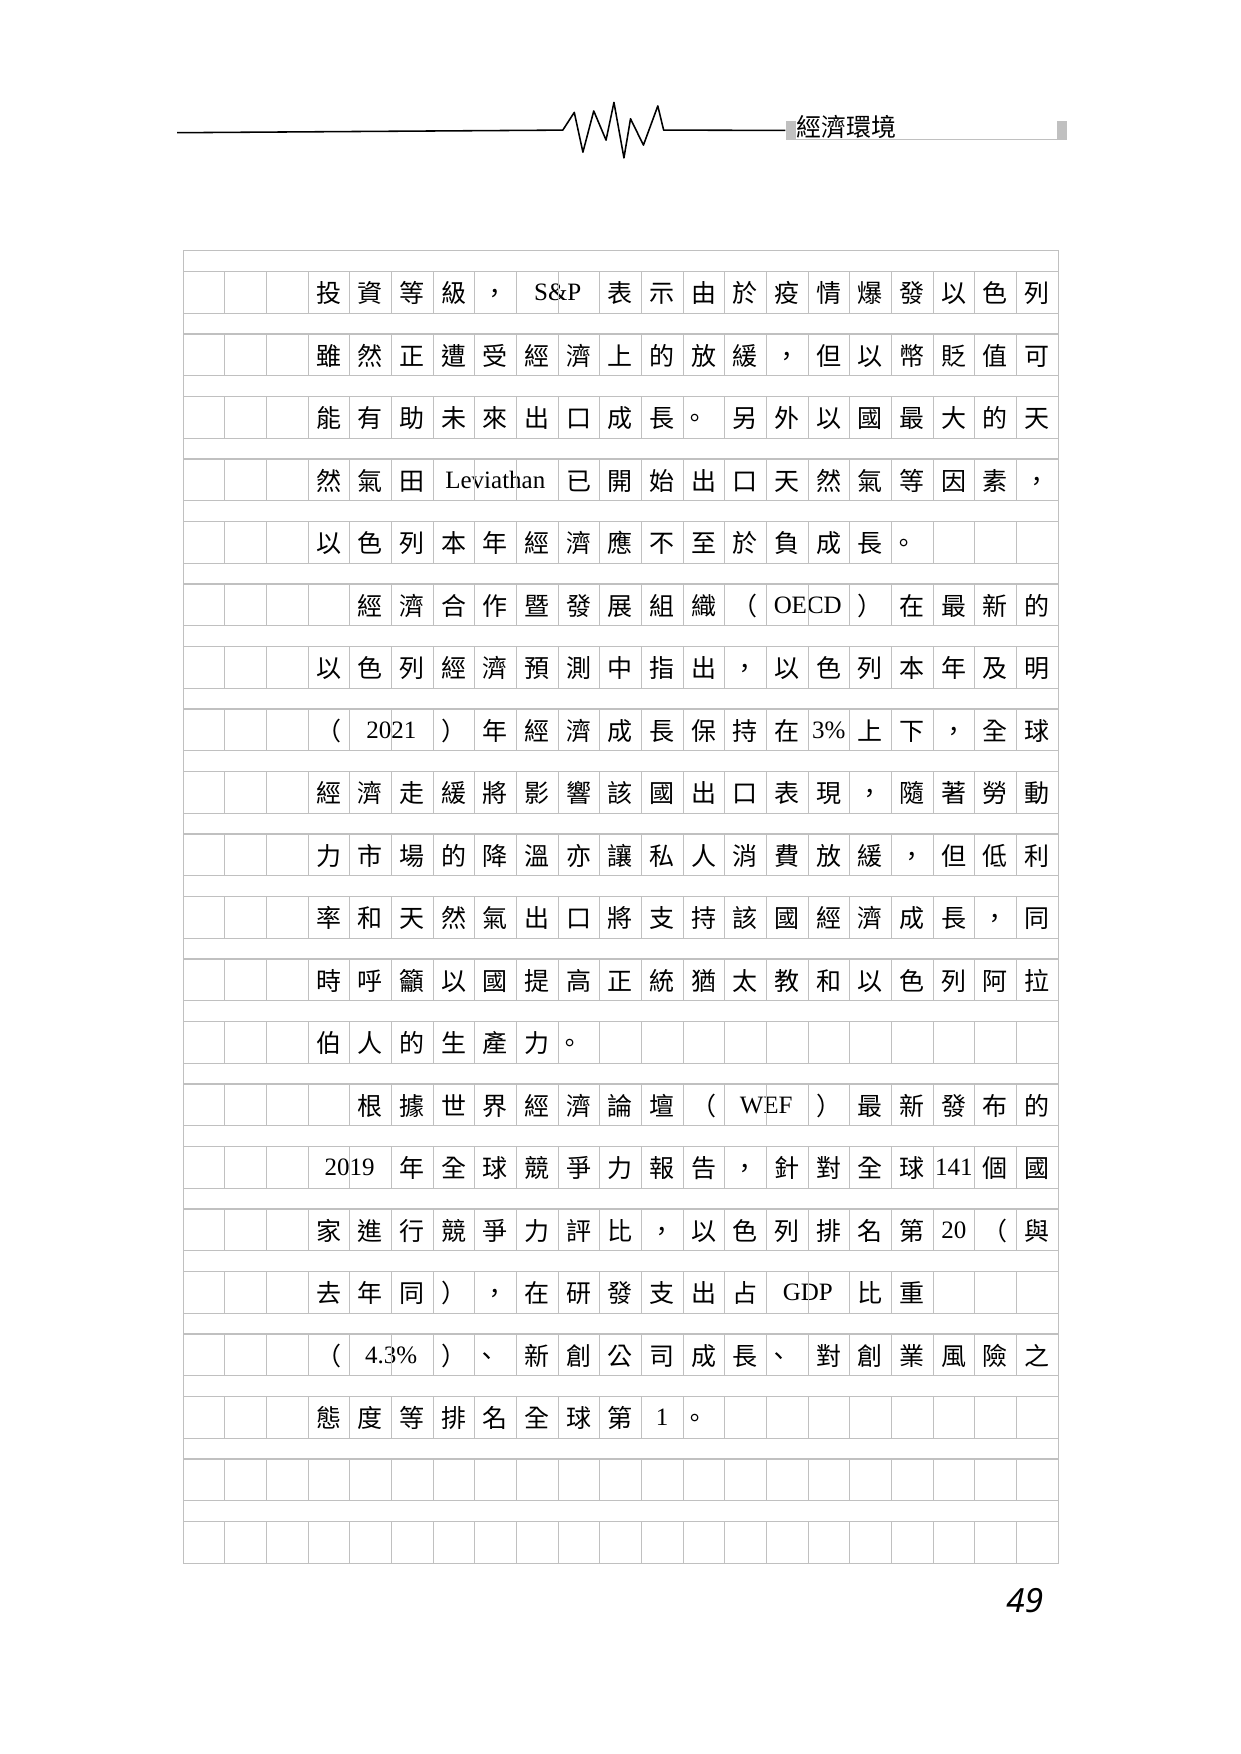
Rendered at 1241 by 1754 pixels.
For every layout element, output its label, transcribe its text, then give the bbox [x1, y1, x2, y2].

text 根據世界經濟論壇（WEF）最新發布的2019年全球競爭力報告，針對全球141個國家進行競爭力評比，以色列排名第20（與去年同），在研發支出占GDP比重（4.3%）、新創公司成長、對創業風險之態度等排名全球第1。 [281, 1314, 1058, 1333]
text 依據國際標準信評組織標準普爾S&P最新報告指出，以色列信評等級為AA-，屬投資等級，S&P表示由於疫情爆發以色列雖然正遭受經濟上的放緩，但以幣貶值可能有助未來出口成長。另外以國最大的天然氣田Leviathan已開始出口天然氣等因素，以色列本年經濟應不至於負成長。 [281, 501, 1058, 521]
text 根據世界經濟論壇（WEF）最新發布的2019年全球競爭力報告，針對全球141個國家進行競爭力評比，以色列排名第20（與去年同），在研發支出占GDP比重（4.3%）、新創公司成長、對創業風險之態度等排名全球第1。 [281, 1064, 1058, 1083]
text 經濟合作暨發展組織（OECD）在最新的以色列經濟預測中指出，以色列本年及明（2021）年經濟成長保持在3%上下，全球經濟走緩將影響該國出口表現，隨著勞動力市場的降溫亦讓私人消費放緩，但低利率和天然氣出口將支持該國經濟成長，同時呼籲以國提高正統猶太教和以色列阿拉伯人的生產力。 [281, 689, 1058, 708]
text 經濟合作暨發展組織（OECD）在最新的以色列經濟預測中指出，以色列本年及明（2021）年經濟成長保持在3%上下，全球經濟走緩將影響該國出口表現，隨著勞動力市場的降溫亦讓私人消費放緩，但低利率和天然氣出口將支持該國經濟成長，同時呼籲以國提高正統猶太教和以色列阿拉伯人的生產力。 [281, 564, 1058, 583]
text 根據世界經濟論壇（WEF）最新發布的2019年全球競爭力報告，針對全球141個國家進行競爭力評比，以色列排名第20（與去年同），在研發支出占GDP比重（4.3%）、新創公司成長、對創業風險之態度等排名全球第1。 [281, 1251, 1058, 1271]
text 經濟合作暨發展組織（OECD）在最新的以色列經濟預測中指出，以色列本年及明（2021）年經濟成長保持在3%上下，全球經濟走緩將影響該國出口表現，隨著勞動力市場的降溫亦讓私人消費放緩，但低利率和天然氣出口將支持該國經濟成長，同時呼籲以國提高正統猶太教和以色列阿拉伯人的生產力。 [281, 876, 1058, 896]
text 經濟合作暨發展組織（OECD）在最新的以色列經濟預測中指出，以色列本年及明（2021）年經濟成長保持在3%上下，全球經濟走緩將影響該國出口表現，隨著勞動力市場的降溫亦讓私人消費放緩，但低利率和天然氣出口將支持該國經濟成長，同時呼籲以國提高正統猶太教和以色列阿拉伯人的生產力。 [281, 1001, 1058, 1021]
text 依據國際標準信評組織標準普爾S&P最新報告指出，以色列信評等級為AA-，屬投資等級，S&P表示由於疫情爆發以色列雖然正遭受經濟上的放緩，但以幣貶值可能有助未來出口成長。另外以國最大的天然氣田Leviathan已開始出口天然氣等因素，以色列本年經濟應不至於負成長。 [281, 314, 1058, 333]
text 根據世界經濟論壇（WEF）最新發布的2019年全球競爭力報告，針對全球141個國家進行競爭力評比，以色列排名第20（與去年同），在研發支出占GDP比重（4.3%）、新創公司成長、對創業風險之態度等排名全球第1。 [281, 1189, 1058, 1208]
text 經濟合作暨發展組織（OECD）在最新的以色列經濟預測中指出，以色列本年及明（2021）年經濟成長保持在3%上下，全球經濟走緩將影響該國出口表現，隨著勞動力市場的降溫亦讓私人消費放緩，但低利率和天然氣出口將支持該國經濟成長，同時呼籲以國提高正統猶太教和以色列阿拉伯人的生產力。 [281, 939, 1058, 958]
text 經濟合作暨發展組織（OECD）在最新的以色列經濟預測中指出，以色列本年及明（2021）年經濟成長保持在3%上下，全球經濟走緩將影響該國出口表現，隨著勞動力市場的降溫亦讓私人消費放緩，但低利率和天然氣出口將支持該國經濟成長，同時呼籲以國提高正統猶太教和以色列阿拉伯人的生產力。 [281, 626, 1058, 646]
text 依據國際標準信評組織標準普爾S&P最新報告指出，以色列信評等級為AA-，屬投資等級，S&P表示由於疫情爆發以色列雖然正遭受經濟上的放緩，但以幣貶值可能有助未來出口成長。另外以國最大的天然氣田Leviathan已開始出口天然氣等因素，以色列本年經濟應不至於負成長。 [281, 439, 1058, 458]
text 根據世界經濟論壇（WEF）最新發布的2019年全球競爭力報告，針對全球141個國家進行競爭力評比，以色列排名第20（與去年同），在研發支出占GDP比重（4.3%）、新創公司成長、對創業風險之態度等排名全球第1。 [281, 1126, 1058, 1146]
text 經濟合作暨發展組織（OECD）在最新的以色列經濟預測中指出，以色列本年及明（2021）年經濟成長保持在3%上下，全球經濟走緩將影響該國出口表現，隨著勞動力市場的降溫亦讓私人消費放緩，但低利率和天然氣出口將支持該國經濟成長，同時呼籲以國提高正統猶太教和以色列阿拉伯人的生產力。 [281, 814, 1058, 833]
text 依據國際標準信評組織標準普爾S&P最新報告指出，以色列信評等級為AA-，屬投資等級，S&P表示由於疫情爆發以色列雖然正遭受經濟上的放緩，但以幣貶值可能有助未來出口成長。另外以國最大的天然氣田Leviathan已開始出口天然氣等因素，以色列本年經濟應不至於負成長。 [281, 376, 1058, 396]
text 經濟合作暨發展組織（OECD）在最新的以色列經濟預測中指出，以色列本年及明（2021）年經濟成長保持在3%上下，全球經濟走緩將影響該國出口表現，隨著勞動力市場的降溫亦讓私人消費放緩，但低利率和天然氣出口將支持該國經濟成長，同時呼籲以國提高正統猶太教和以色列阿拉伯人的生產力。 [281, 751, 1058, 771]
text 根據世界經濟論壇（WEF）最新發布的2019年全球競爭力報告，針對全球141個國家進行競爭力評比，以色列排名第20（與去年同），在研發支出占GDP比重（4.3%）、新創公司成長、對創業風險之態度等排名全球第1。 [281, 1376, 1058, 1396]
text 依據國際標準信評組織標準普爾S&P最新報告指出，以色列信評等級為AA-，屬投資等級，S&P表示由於疫情爆發以色列雖然正遭受經濟上的放緩，但以幣貶值可能有助未來出口成長。另外以國最大的天然氣田Leviathan已開始出口天然氣等因素，以色列本年經濟應不至於負成長。 [281, 251, 1058, 271]
